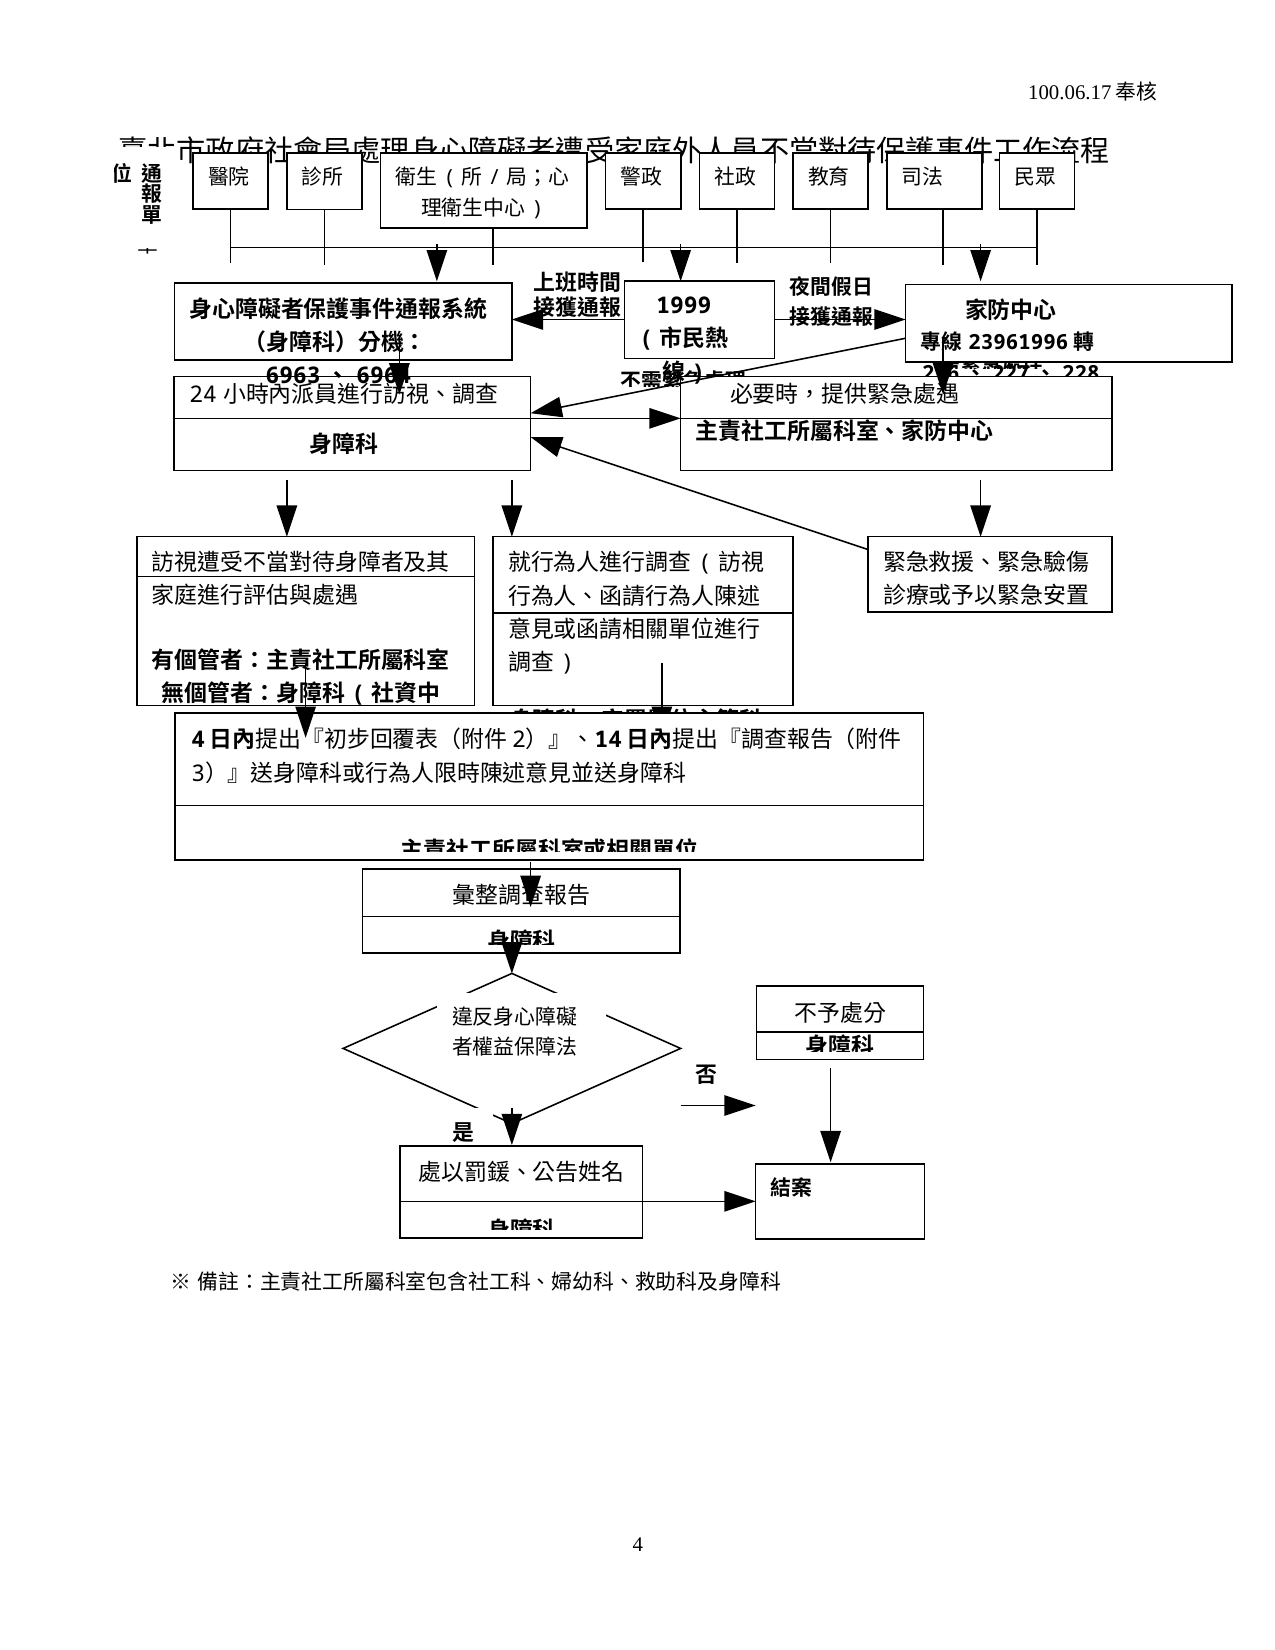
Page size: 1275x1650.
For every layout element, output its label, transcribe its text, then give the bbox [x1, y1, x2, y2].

text 不需緊急處理 [681, 364, 697, 376]
text 身障科 [772, 1033, 908, 1051]
text 是 [452, 1115, 478, 1145]
text 臺北市政府社會局處理身心障礙者遭受家庭外人員不當對待保護事件工作流程 [102, 177, 170, 278]
text 身障科 [416, 1212, 627, 1230]
text 違反身心障礙者權益保障法 [452, 1000, 591, 1060]
text 需緊急處理 [1037, 363, 1078, 368]
text 臺北市政府社會局處理身心障礙者遭受家庭外人員不當對待保護事件工作流程 [118, 128, 1157, 170]
text 夜間假日接獲通報 [789, 320, 874, 330]
text 不予處分 [772, 994, 908, 1028]
text 身障科 [378, 923, 664, 945]
text 不需緊急處理 [698, 364, 759, 376]
text 不需緊急處理 [621, 364, 668, 387]
text 通報單位 [114, 162, 167, 233]
text 否 [696, 1057, 722, 1088]
text 上班時間接獲通報 [527, 270, 628, 319]
text 通報單位 [110, 248, 163, 263]
text 夜間假日接獲通報 [789, 270, 891, 319]
text 主責社工所屬科室或相關單位 [191, 832, 908, 852]
text 處以罰鍰、公告姓名 [416, 1154, 627, 1187]
text 彙整調查報告 [378, 877, 664, 910]
text 4日內提出『初步回覆表（附件2）』、14日內提出『調查報告（附件3）』送身障科或行為人限時陳述意見並送身障科 [191, 721, 908, 788]
